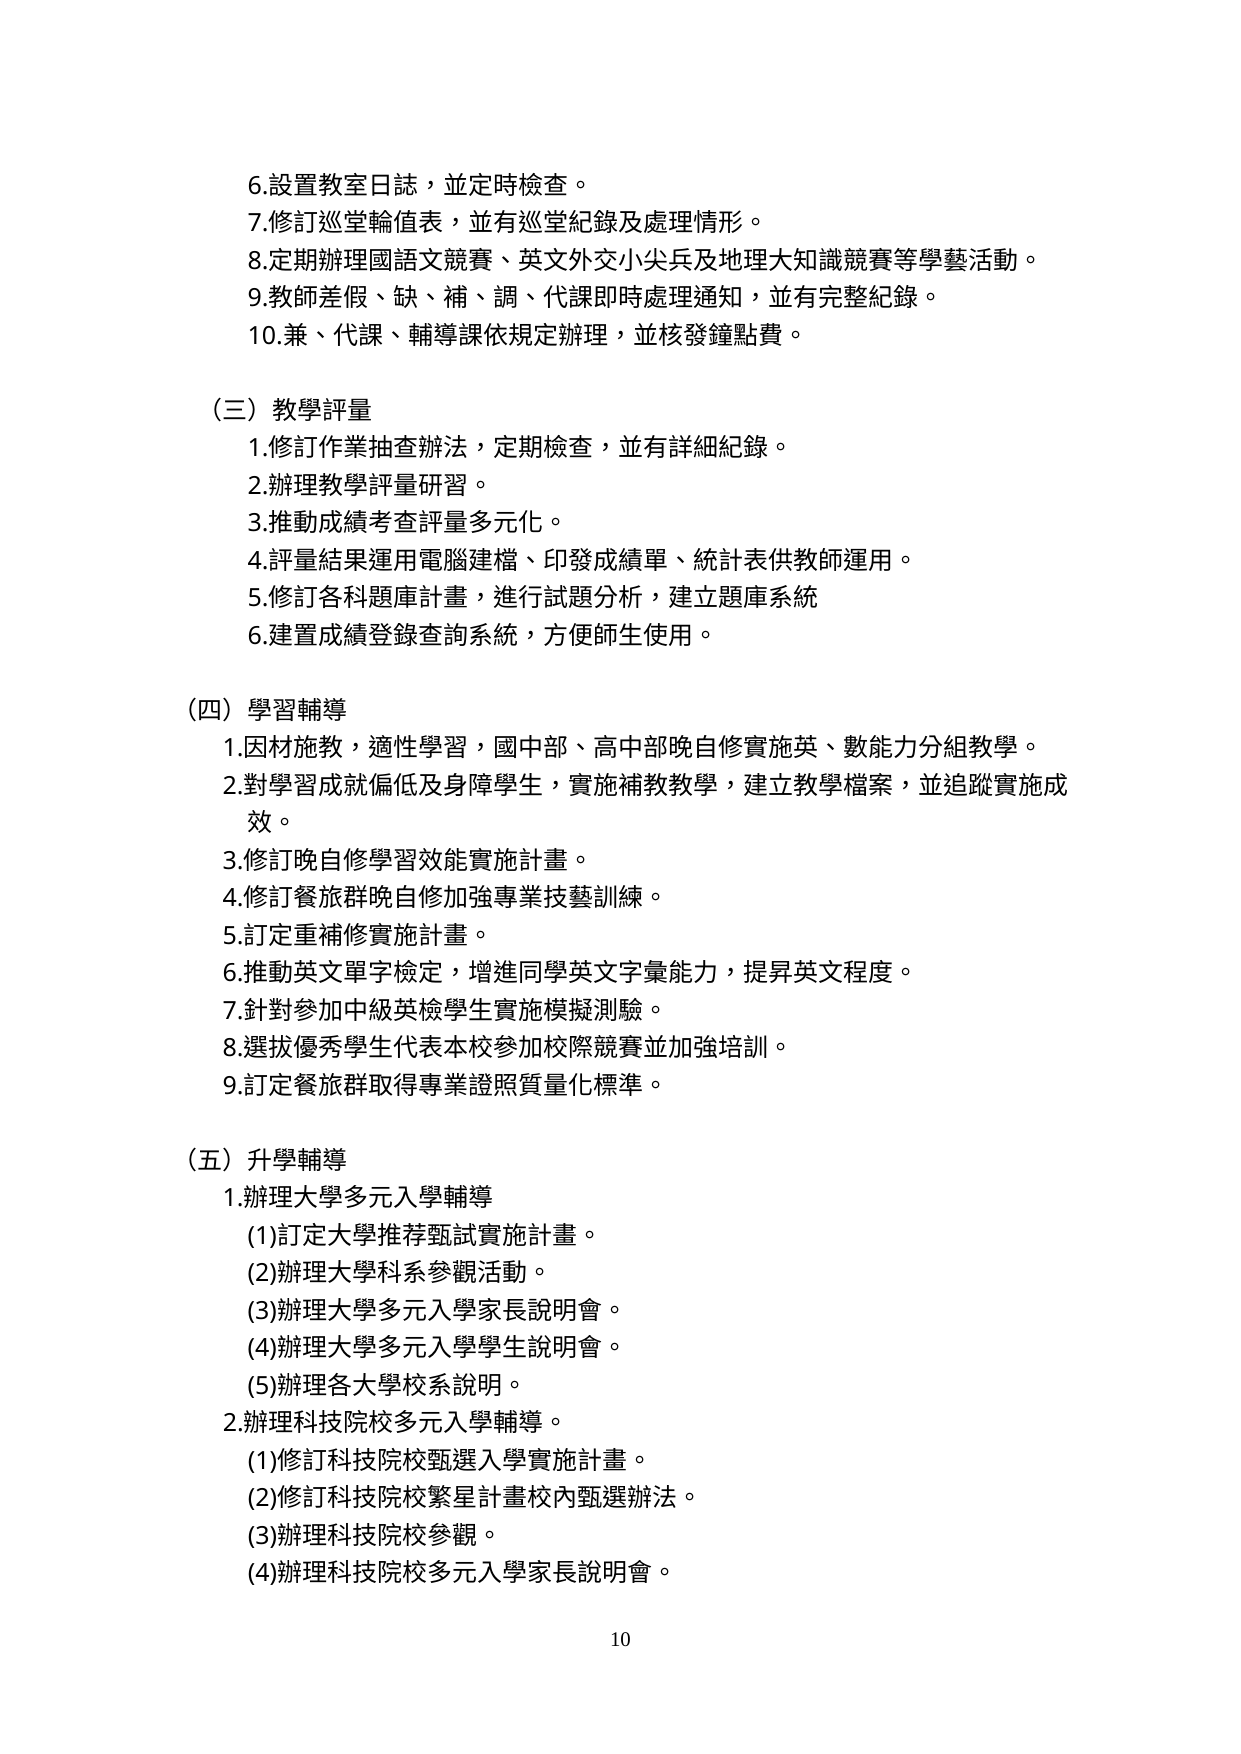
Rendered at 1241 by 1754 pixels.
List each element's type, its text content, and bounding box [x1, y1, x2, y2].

text 3.修訂晚自修學習效能實施計畫。 [172, 839, 1092, 877]
text (5)辦理各大學校系說明。 [172, 1364, 1092, 1402]
text (3)辦理大學多元入學家長說明會。 [172, 1289, 1092, 1327]
text 6.推動英文單字檢定，增進同學英文字彙能力，提昇英文程度。 [172, 952, 1092, 989]
text 5.訂定重補修實施計畫。 [172, 914, 1092, 952]
text 8.選拔優秀學生代表本校參加校際競賽並加強培訓。 [172, 1027, 1092, 1064]
text 2.辦理科技院校多元入學輔導。 [148, 1402, 1092, 1439]
text 2.對學習成就偏低及身障學生，實施補教教學，建立教學檔案，並追蹤實施成 [172, 764, 1092, 802]
text （四）學習輔導 [148, 689, 1092, 727]
text 1.修訂作業抽查辦法，定期檢查，並有詳細紀錄。 [172, 427, 1092, 464]
text 7.修訂巡堂輪值表，並有巡堂紀錄及處理情形。 [172, 202, 1092, 239]
text 1.辦理大學多元入學輔導 [172, 1177, 1092, 1214]
text 6.設置教室日誌，並定時檢查。 [172, 164, 1092, 202]
text 1.因材施教，適性學習，國中部、高中部晚自修實施英、數能力分組教學。 [172, 727, 1092, 764]
text (1)訂定大學推荐甄試實施計畫。 [172, 1214, 1092, 1252]
text (4)辦理科技院校多元入學家長說明會。 [148, 1552, 1092, 1589]
text 5.修訂各科題庫計畫，進行試題分析，建立題庫系統 [172, 577, 1092, 614]
text 4.評量結果運用電腦建檔、印發成績單、統計表供教師運用。 [172, 539, 1092, 577]
text 9.訂定餐旅群取得專業證照質量化標準。 [172, 1064, 1092, 1102]
text 6.建置成績登錄查詢系統，方便師生使用。 [172, 614, 1092, 652]
text 效。 [148, 802, 1092, 839]
text 3.推動成績考查評量多元化。 [172, 502, 1092, 539]
text (2)修訂科技院校繁星計畫校內甄選辦法。 [148, 1477, 1092, 1514]
text (4)辦理大學多元入學學生說明會。 [172, 1327, 1092, 1364]
text (2)辦理大學科系參觀活動。 [172, 1252, 1092, 1289]
text 9.教師差假、缺、補、調、代課即時處理通知，並有完整紀錄。 [172, 277, 1092, 314]
text （五）升學輔導 [172, 1139, 1092, 1177]
text 7.針對參加中級英檢學生實施模擬測驗。 [172, 989, 1092, 1027]
text 10.兼、代課、輔導課依規定辦理，並核發鐘點費。 [172, 314, 1092, 352]
text (1)修訂科技院校甄選入學實施計畫。 [148, 1439, 1092, 1477]
text 8.定期辦理國語文競賽、英文外交小尖兵及地理大知識競賽等學藝活動。 [172, 239, 1092, 277]
text （三）教學評量 [148, 389, 1092, 427]
text 4.修訂餐旅群晩自修加強專業技藝訓練。 [172, 877, 1092, 914]
text (3)辦理科技院校參觀。 [148, 1514, 1092, 1552]
text 2.辦理教學評量研習。 [172, 464, 1092, 502]
